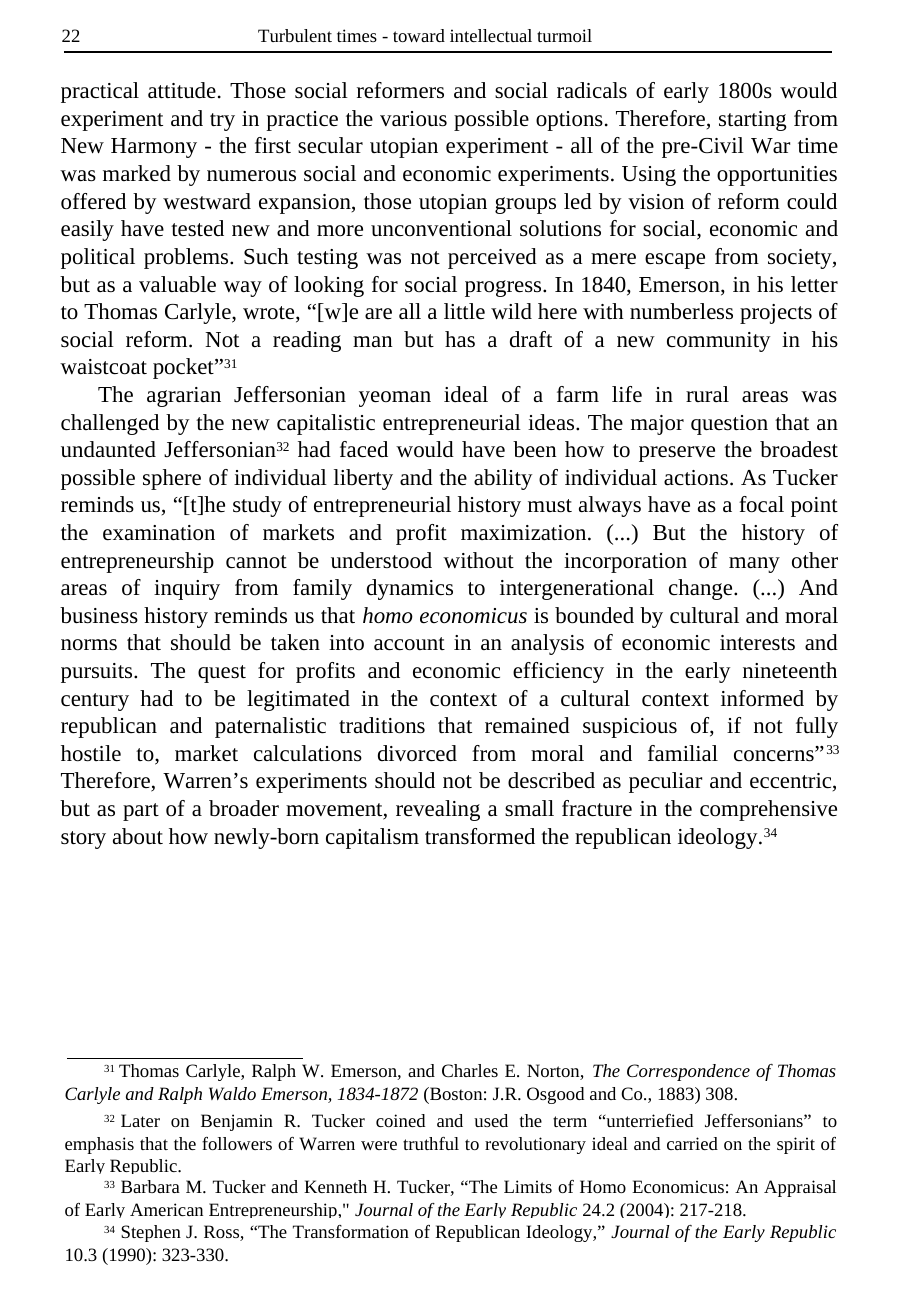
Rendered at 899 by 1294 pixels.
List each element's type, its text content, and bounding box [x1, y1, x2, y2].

text practical attitude. Those social reformers and social radicals of early 1800s would experiment and try in practice the various possible options. Therefore, starting from New Harmony - the first secular utopian experiment - all of the pre-Civil War time was marked by numerous social and economic experiments. Using the opportunities offered by westward expansion, those utopian groups led by vision of reform could easily have tested new and more unconventional solutions for social, economic and political problems. Such testing was not perceived as a mere escape from society, but as a valuable way of looking for social progress. In 1840, Emerson, in his letter to Thomas Carlyle, wrote, “[w]e are all a little wild here with numberless projects of social reform. Not a reading man but has a draft of a new community in his waistcoat pocket”31 [60, 77, 839, 380]
text 32 Later on Benjamin R. Tucker coined and used the term “unterriefied Jeffersonians” to emphasis that the followers of Warren were truthful to revolutionary ideal and carried on the spirit of Early Republic. [64, 1110, 838, 1173]
text 31 Thomas Carlyle, Ralph W. Emerson, and Charles E. Norton, The Correspondence of Thomas Carlyle and Ralph Waldo Emerson, 1834-1872 (Boston: J.R. Osgood and Co., 1883) 308. [64, 1060, 838, 1104]
text The agrarian Jeffersonian yeoman ideal of a farm life in rural areas was challenged by the new capitalistic entrepreneurial ideas. The major question that an undaunted Jeffersonian32 had faced would have been how to preserve the broadest possible sphere of individual liberty and the ability of individual actions. As Tucker reminds us, “[t]he study of entrepreneurial history must always have as a focal point the examination of markets and profit maximization. (...) But the history of entrepreneurship cannot be understood without the incorporation of many other areas of inquiry from family dynamics to intergenerational change. (...) And business history reminds us that homo economicus is bounded by cultural and moral norms that should be taken into account in an analysis of economic interests and pursuits. The quest for profits and economic efficiency in the early nineteenth century had to be legitimated in the context of a cultural context informed by republican and paternalistic traditions that remained suspicious of, if not fully hostile to, market calculations divorced from moral and familial concerns”33 Therefore, Warren’s experiments should not be described as peculiar and eccentric, but as part of a broader movement, revealing a small fracture in the comprehensive story about how newly-born capitalism transformed the republican ideology.34 [60, 381, 839, 849]
text 33 Barbara M. Tucker and Kenneth H. Tucker, “The Limits of Homo Economicus: An Appraisal of Early American Entrepreneurship," Journal of the Early Republic 24.2 (2004): 217-218. [64, 1176, 838, 1218]
text Turbulent times - toward intellectual turmoil [258, 25, 638, 46]
text 34 Stephen J. Ross, “The Transformation of Republican Ideology,” Journal of the Early Republic 10.3 (1990): 323-330. [64, 1221, 838, 1265]
text 22 [61, 25, 86, 46]
